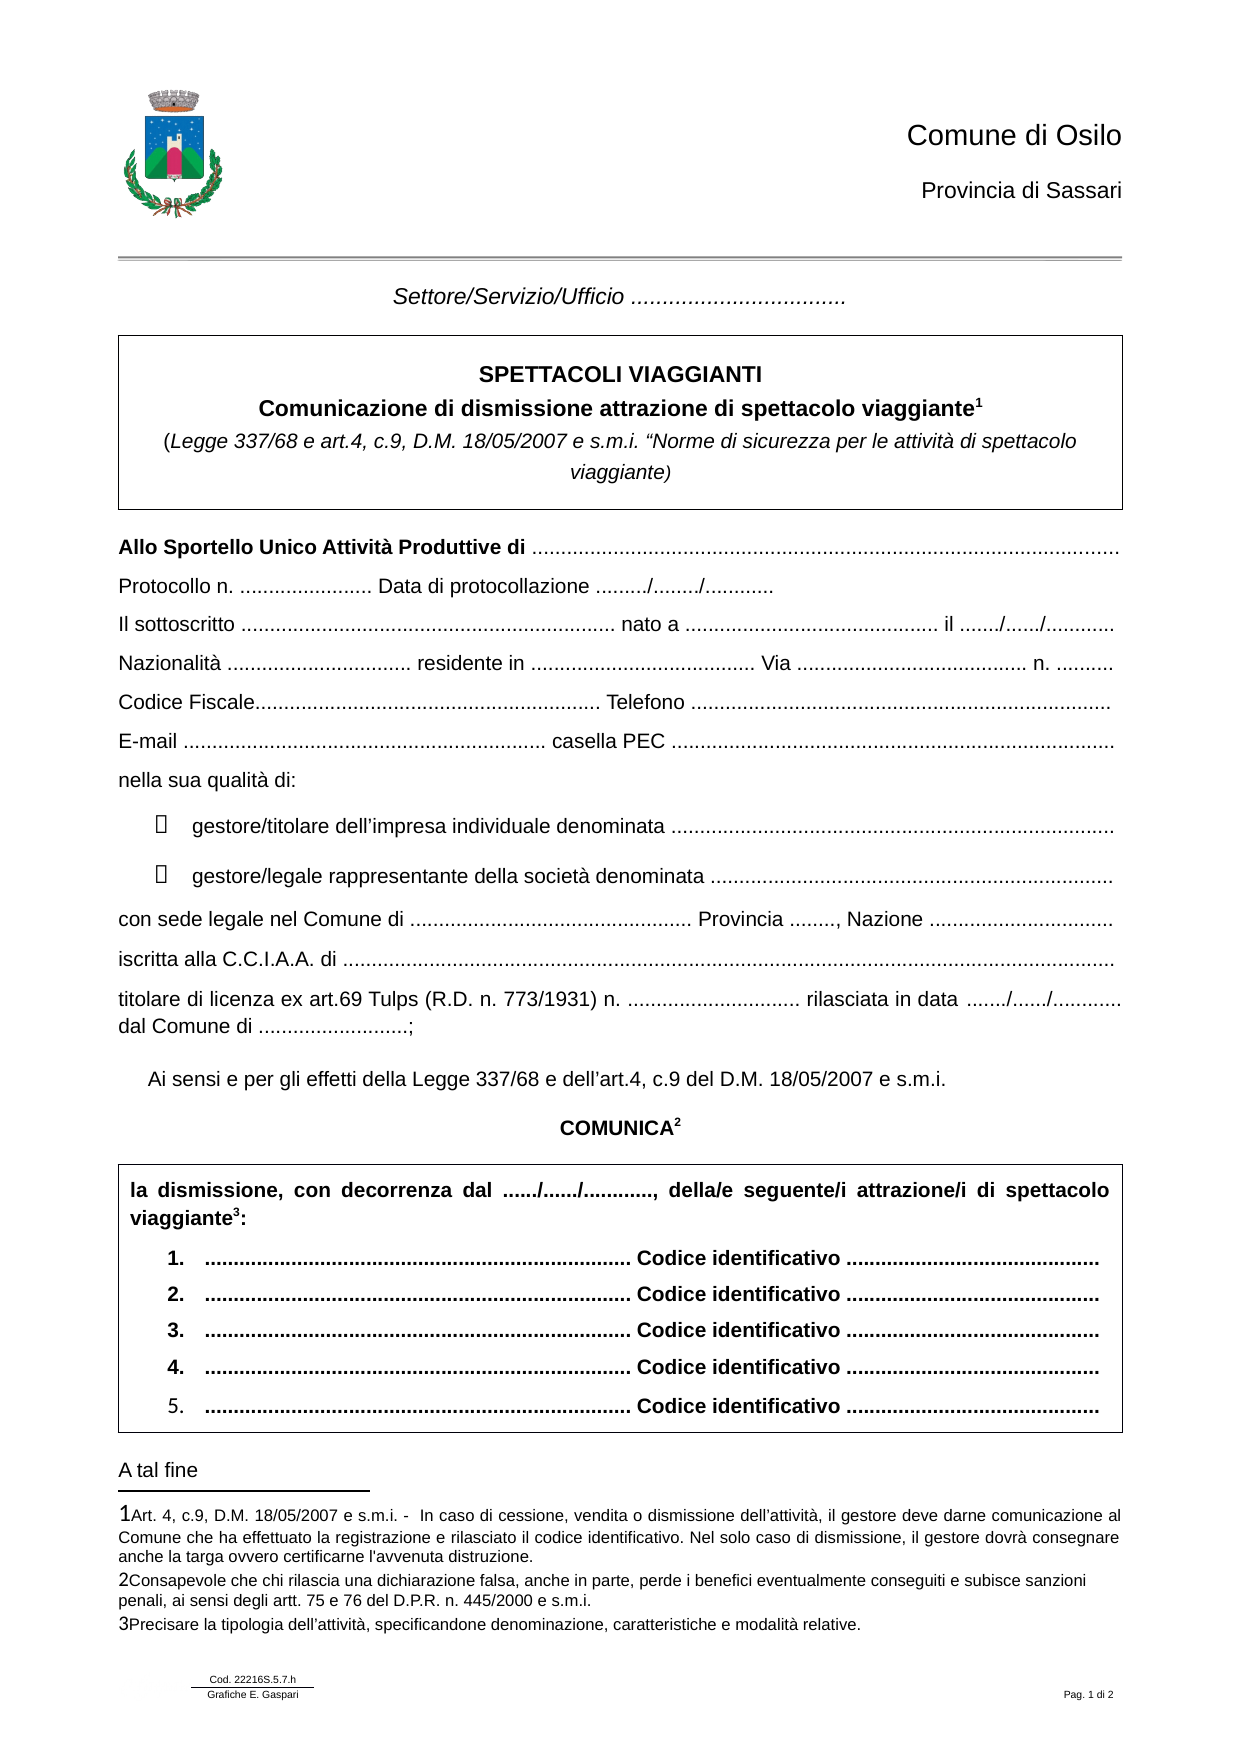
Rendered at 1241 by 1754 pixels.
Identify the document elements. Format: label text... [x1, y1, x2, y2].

text Codice Fiscale............................................................ Telefono ......................................................................... [118, 690, 1122, 714]
text E-mail ............................................................... casella PEC ............................................................................. [118, 729, 1122, 753]
text Il sottoscritto ................................................................. nato a ............................................ il ......./....../............ [118, 612, 1122, 636]
text Allo Sportello Unico Attività Produttive di [118, 534, 1122, 558]
text con sede legale nel Comune di ................................................. Provincia ........, Nazione ................................ [118, 906, 1122, 930]
text  gestore/titolare dell’impresa individuale denominata ............................................................................. [153, 807, 1122, 841]
text  gestore/legale rappresentante della società denominata ...................................................................... [153, 856, 1122, 891]
text Consapevole che chi rilascia una dichiarazione falsa, anche in parte, perde i benefici eventualmente conseguiti e subisce sanzioni penali, ai sensi degli artt. 75 e 76 del D.P.R. n. 445/2000 e s.m.i. [118, 1566, 1122, 1610]
text Nazionalità ................................ residente in ....................................... Via ........................................ n. .......... [118, 651, 1122, 675]
table_header SPETTACOLI VIAGGIANTI Comunicazione di dismissione attrazione di spettacolo viaggiante (Legge 337/68 e art.4, c.9, D.M. 18/05/2007 e s.m.i. “Norme di sicurezza per le attività di spettacolo viaggiante) [119, 336, 1122, 508]
subtitle COMUNICA [118, 1115, 1122, 1139]
text A tal fine [118, 1458, 1122, 1482]
text iscritta alla C.C.I.A.A. di ...................................................................................................................................... [118, 946, 1122, 970]
text nella sua qualità di: [118, 768, 1122, 792]
picture [122, 87, 224, 219]
text titolare di licenza ex art.69 Tulps (R.D. n. 773/1931) n. .............................. rilasciata in data ......./....../............ dal Comune di ..........................; [118, 986, 1122, 1038]
text Provincia di Sassari [224, 177, 1122, 204]
text Protocollo n. ....................... Data di protocollazione ........./......../............ [118, 573, 1122, 597]
table_header la dismissione, con decorrenza dal ....../....../............, della/e seguente/i attrazione/i di spettacolo viaggiante: .......................................................................... Codice identificativo ............................................ .......................................................................... Codice identificativo ............................................ .......................................................................... Codice identificativo ............................................ .......................................................................... Codice identificativo ............................................ .......................................................................... Codice identificativo ............................................ [119, 1165, 1122, 1432]
text Comune di Osilo [224, 118, 1122, 152]
text Ai sensi e per gli effetti della Legge 337/68 e dell’art.4, c.9 del D.M. 18/05/2007 e s.m.i. [118, 1066, 1122, 1090]
text Settore/Servizio/Ufficio .................................. [118, 283, 1122, 309]
